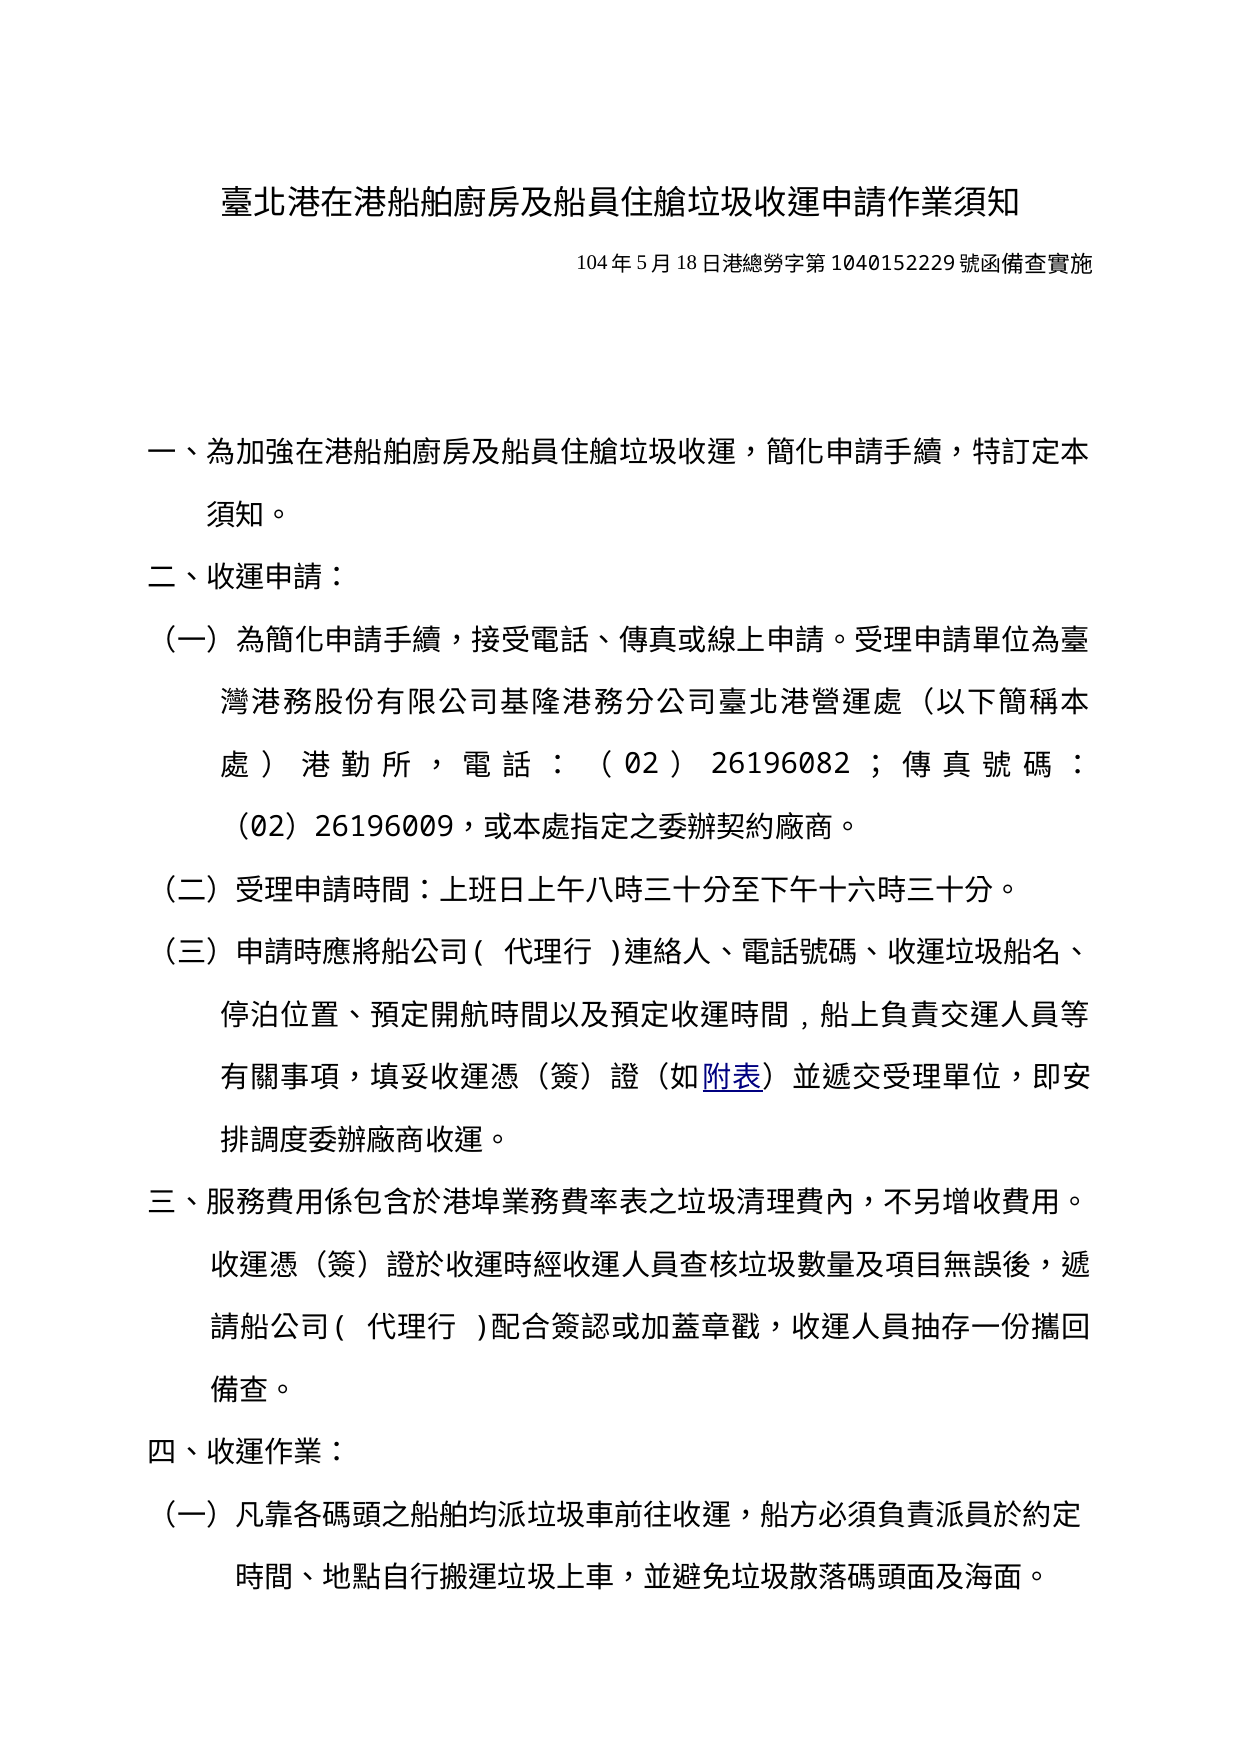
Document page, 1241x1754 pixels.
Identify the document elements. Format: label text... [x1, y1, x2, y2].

text 四、收運作業： [148, 1408, 1092, 1471]
text 二、收運申請： [148, 533, 1092, 596]
text （一）為簡化申請手續，接受電話、傳真或線上申請。受理申請單位為臺灣港務股份有限公司基隆港務分公司臺北港營運處（以下簡稱本處）港勤所，電話：（02）26196082；傳真號碼：（02）26196009，或本處指定之委辦契約廠商。 [148, 596, 1092, 846]
text 一、為加強在港船舶廚房及船員住艙垃圾收運，簡化申請手續，特訂定本須知。 [148, 408, 1092, 533]
text 三、服務費用係包含於港埠業務費率表之垃圾清理費內，不另增收費用。收運憑（簽）證於收運時經收運人員查核垃圾數量及項目無誤後，遞請船公司( 代理行 )配合簽認或加蓋章戳，收運人員抽存一份攜回備查。 [148, 1158, 1092, 1408]
text 臺北港在港船舶廚房及船員住艙垃圾收運申請作業須知 [148, 158, 1092, 221]
text （一）凡靠各碼頭之船舶均派垃圾車前往收運，船方必須負責派員於約定時間、地點自行搬運垃圾上車，並避免垃圾散落碼頭面及海面。 [148, 1471, 1092, 1596]
text 104年5月18日港總勞字第1040152229號函備查實施 [298, 221, 1092, 283]
text （二）受理申請時間：上班日上午八時三十分至下午十六時三十分。 [148, 846, 1092, 908]
text （三）申請時應將船公司( 代理行 )連絡人、電話號碼、收運垃圾船名、停泊位置、預定開航時間以及預定收運時間﹐船上負責交運人員等有關事項，填妥收運憑（簽）證（如附表）並遞交受理單位，即安排調度委辦廠商收運。 [148, 908, 1092, 1158]
